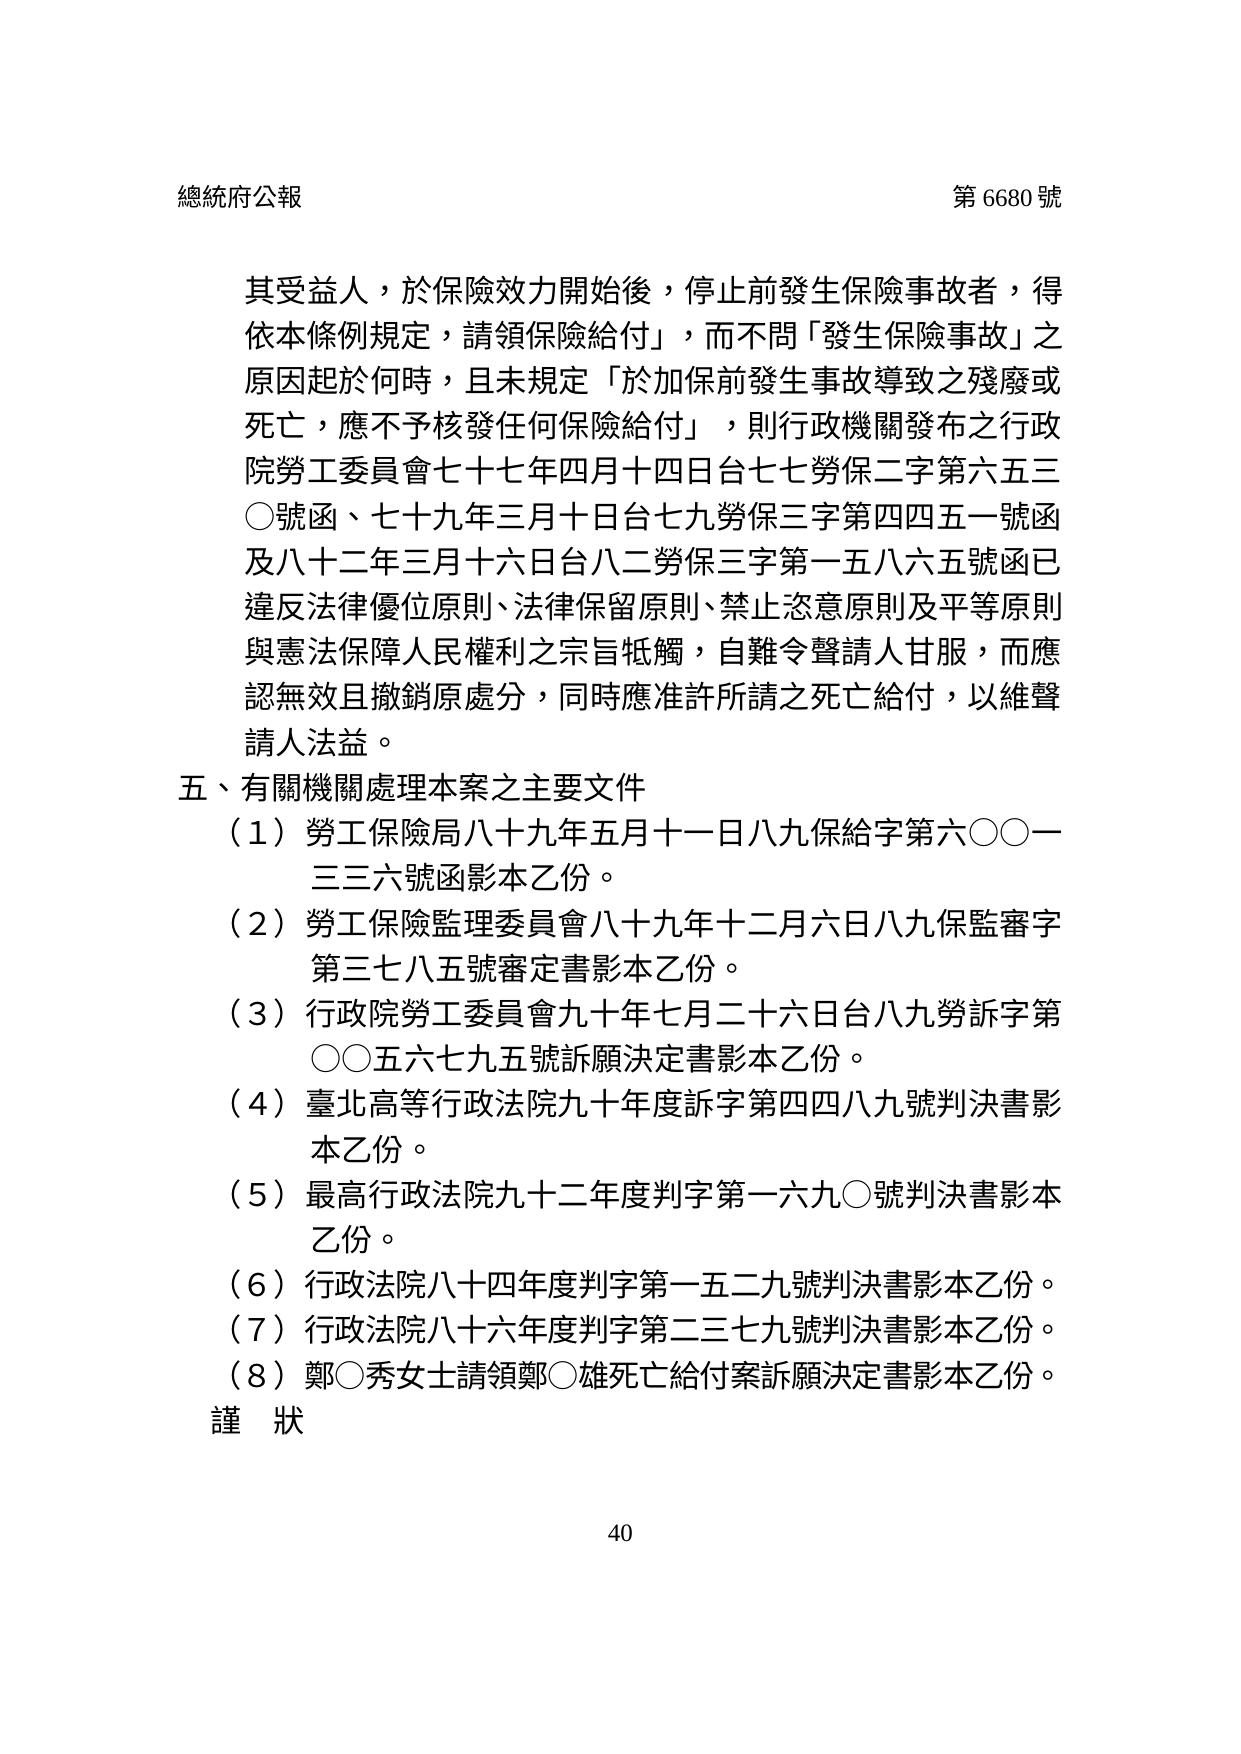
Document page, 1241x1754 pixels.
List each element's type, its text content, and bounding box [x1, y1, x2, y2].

text （８）鄭○秀女士請領鄭○雄死亡給付案訴願決定書影本乙份。 [210, 1351, 1063, 1396]
text （６）行政法院八十四年度判字第一五二九號判決書影本乙份。 [210, 1260, 1063, 1306]
text （３）行政院勞工委員會九十年七月二十六日台八九勞訴字第○○五六七九五號訴願決定書影本乙份。 [210, 989, 1063, 1079]
text （１）勞工保險局八十九年五月十一日八九保給字第六○○一三三六號函影本乙份。 [210, 808, 1063, 899]
text 謹 狀 [210, 1396, 1063, 1441]
text （５）最高行政法院九十二年度判字第一六九○號判決書影本乙份。 [210, 1170, 1063, 1260]
text （２）勞工保險監理委員會八十九年十二月六日八九保監審字第三七八五號審定書影本乙份。 [210, 899, 1063, 989]
text （４）臺北高等行政法院九十年度訴字第四四八九號判決書影本乙份。 [210, 1079, 1063, 1170]
text 五、有關機關處理本案之主要文件 [177, 763, 1063, 808]
text 勞工保險條例第十九條第一項既已明文規定「被保險人或其受益人，於保險效力開始後，停止前發生保險事故者，得依本條例規定，請領保險給付」，而不問「發生保險事故」之原因起於何時，且未規定「於加保前發生事故導致之殘廢或死亡，應不予核發任何保險給付」，則行政機關發布之行政院勞工委員會七十七年四月十四日台七七勞保二字第六五三○號函、七十九年三月十日台七九勞保三字第四四五一號函及八十二年三月十六日台八二勞保三字第一五八六五號函已違反法律優位原則、法律保留原則、禁止恣意原則及平等原則，與憲法保障人民權利之宗旨牴觸，自難令聲請人甘服，而應認無效且撤銷原處分，同時應准許所請之死亡給付，以維聲請人法益。 [244, 266, 1063, 763]
text （７）行政法院八十六年度判字第二三七九號判決書影本乙份。 [210, 1306, 1063, 1351]
